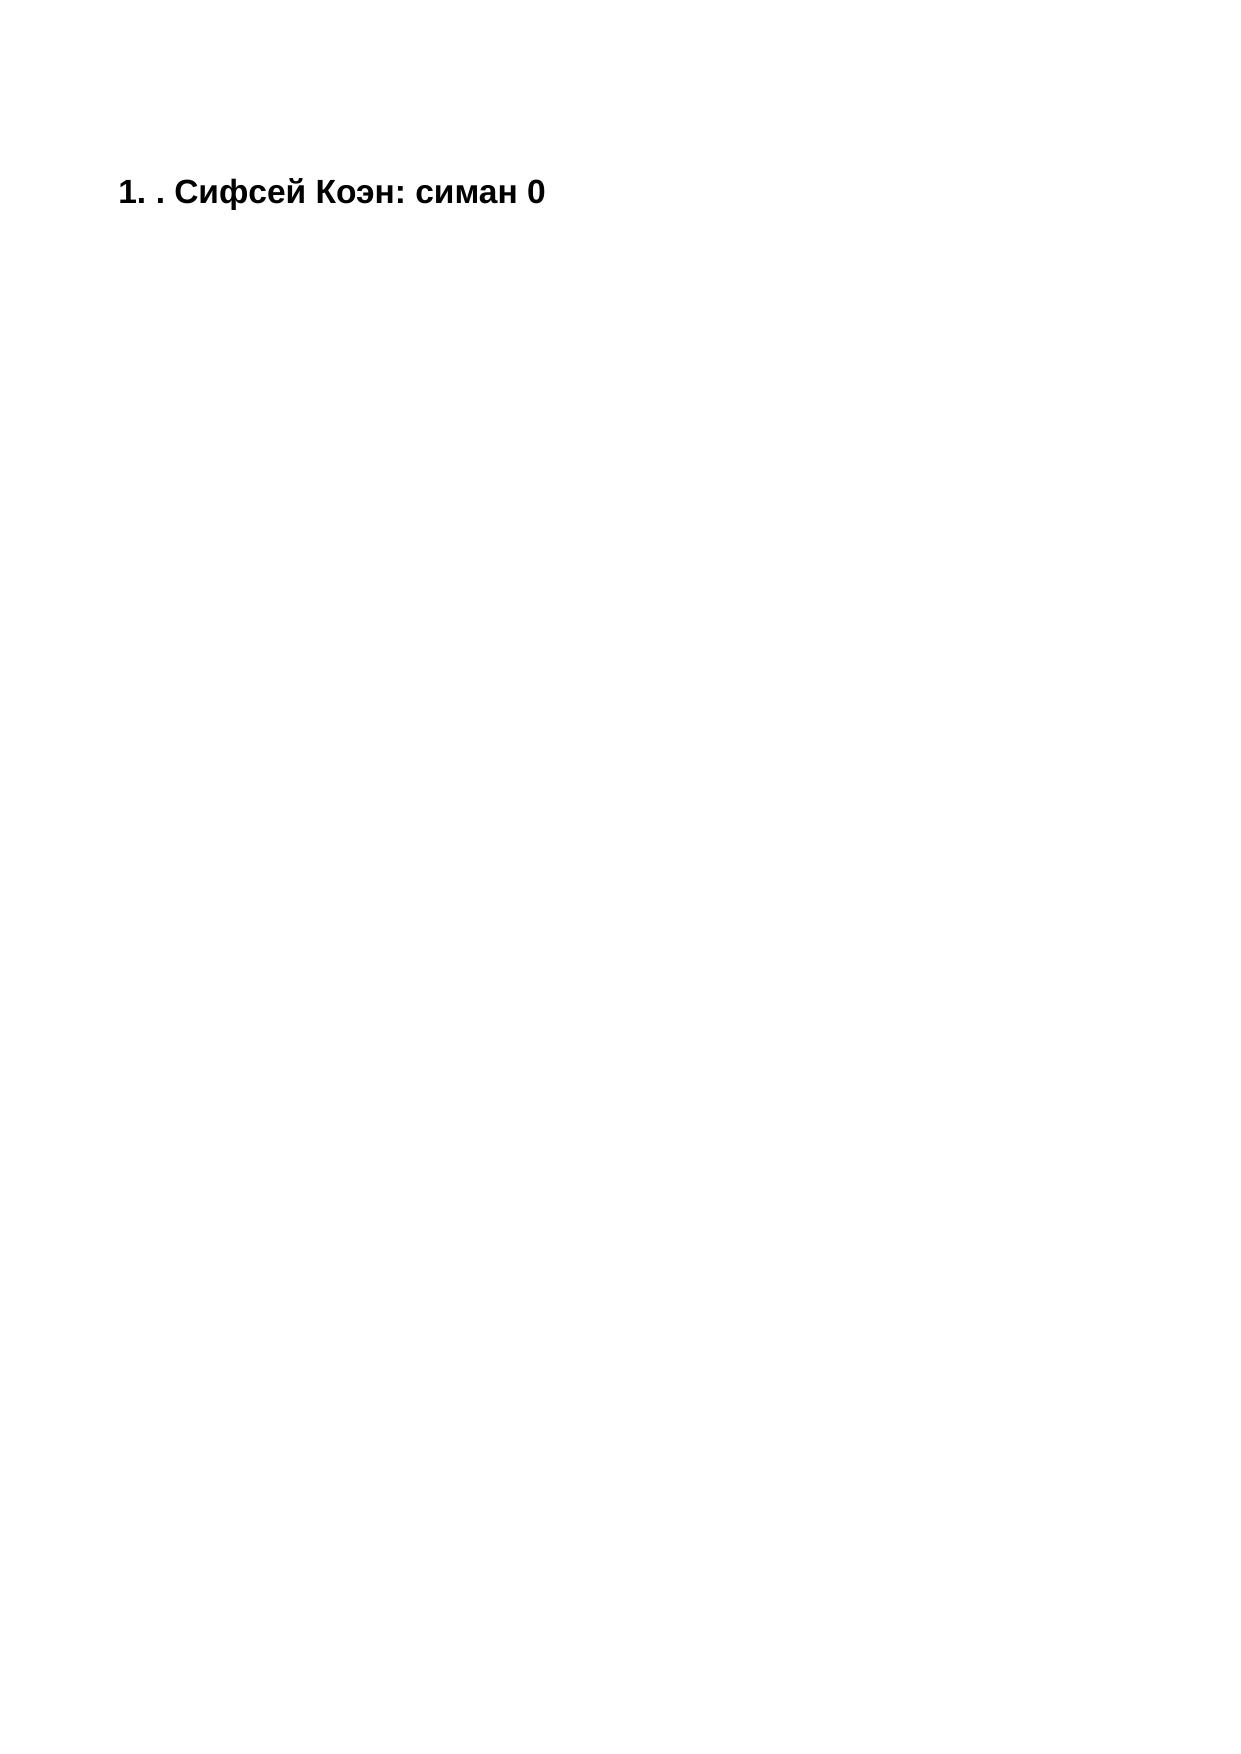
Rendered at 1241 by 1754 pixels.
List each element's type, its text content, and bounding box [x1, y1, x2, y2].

subtitle . Сифсей Коэн: симан 0 [118, 147, 1122, 176]
